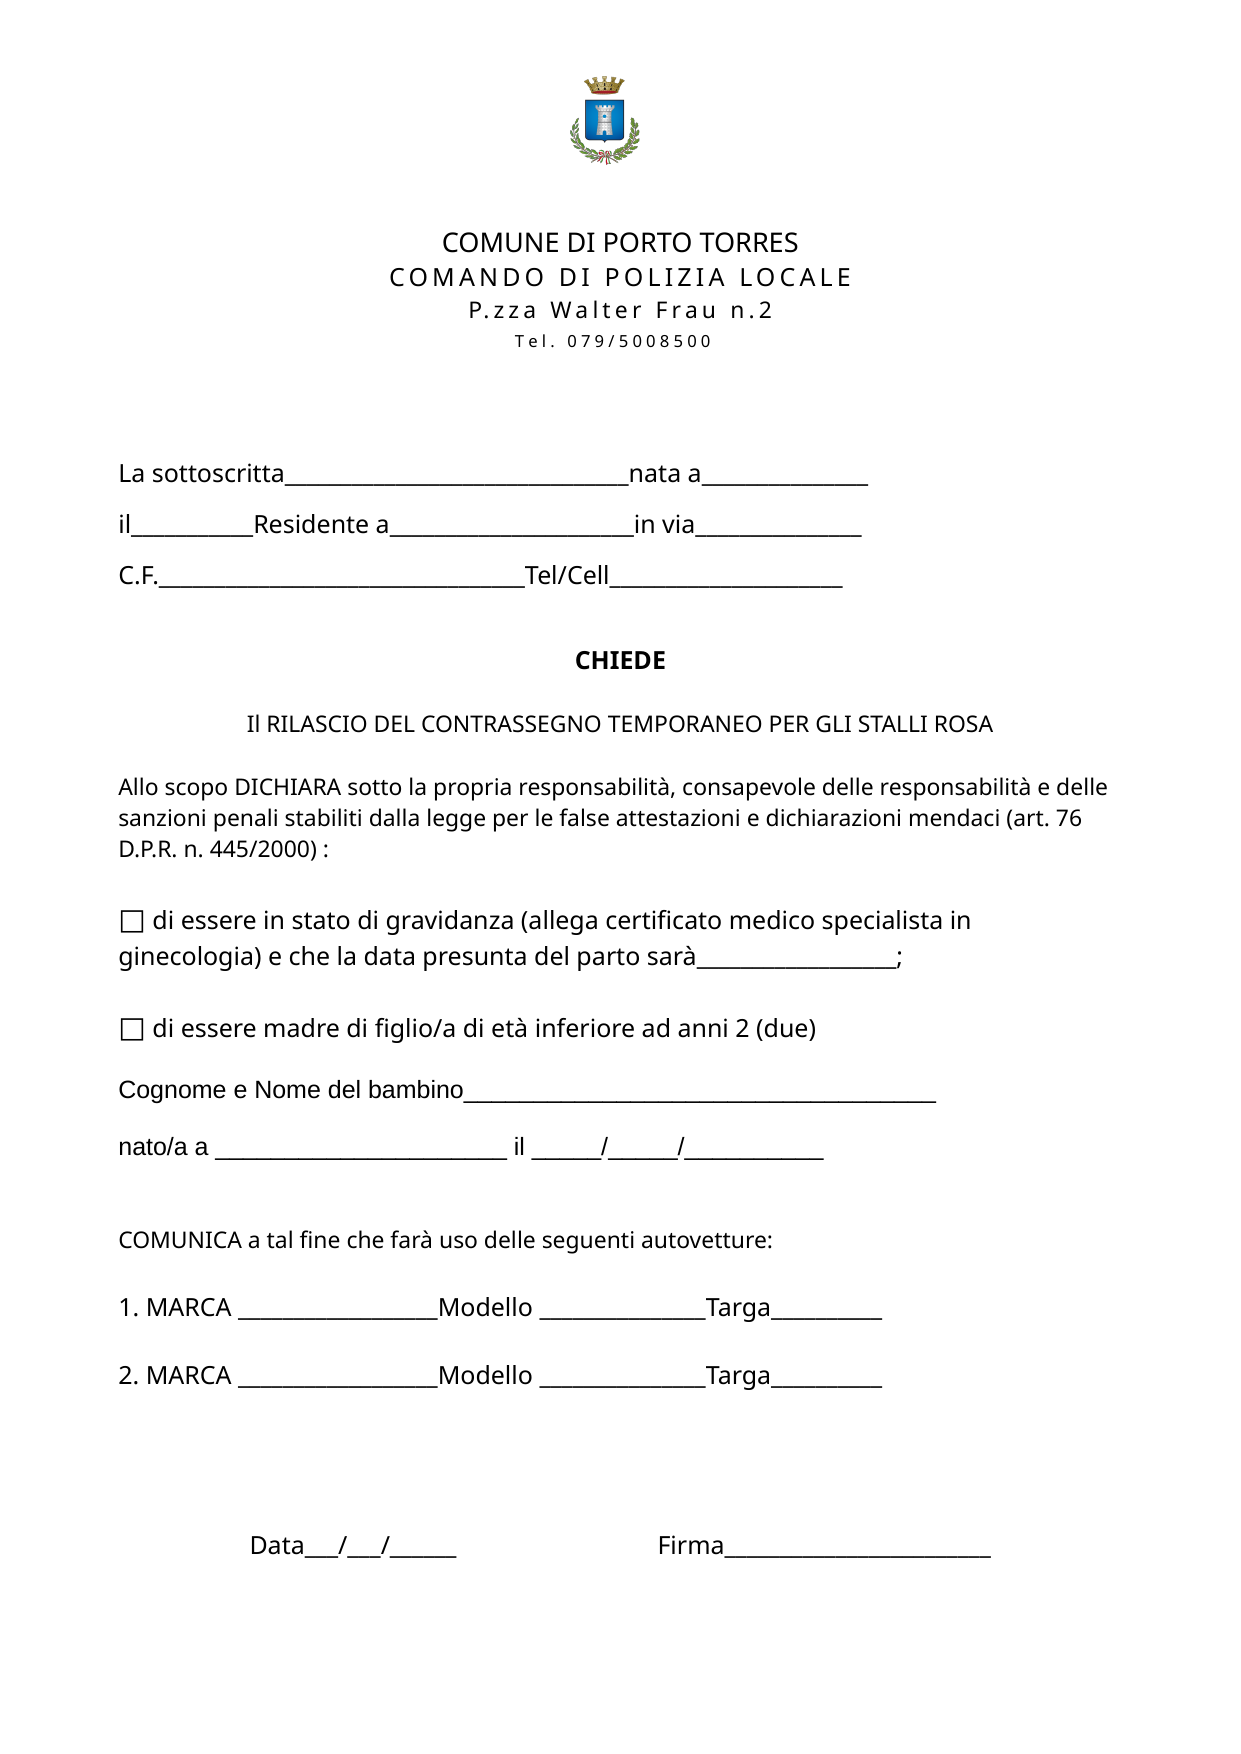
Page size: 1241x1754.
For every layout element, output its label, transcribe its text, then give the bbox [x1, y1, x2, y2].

text 1. MARCA __________________Modello _______________Targa__________ [118, 1289, 1122, 1323]
text COMANDO DI POLIZIA LOCALE [118, 260, 1122, 294]
text Tel. 079/5008500 [44, 325, 1122, 354]
text La sottoscritta_______________________________nata a_______________ il___________Residente a______________________in via_______________ [118, 456, 1122, 541]
text COMUNE DI PORTO TORRES [118, 223, 1122, 260]
text Cognome e Nome del bambino__________________________________ [118, 1075, 1122, 1104]
picture [522, 76, 690, 167]
text Il RILASCIO DEL CONTRASSEGNO TEMPORANEO PER GLI STALLI ROSA [118, 708, 1122, 739]
text nato/a a _____________________ il _____/_____/__________ [118, 1132, 1122, 1161]
text COMUNICA a tal fine che farà uso delle seguenti autovetture: [118, 1224, 1122, 1255]
text 2. MARCA __________________Modello _______________Targa__________ [118, 1357, 1122, 1391]
text P.zza Walter Frau n.2 [118, 294, 1122, 325]
text Allo scopo DICHIARA sotto la propria responsabilità, consapevole delle responsabilità e delle sanzioni penali stabiliti dalla legge per le false attestazioni e dichiarazioni mendaci (art. 76 D.P.R. n. 445/2000) : [118, 771, 1122, 864]
text □ di essere madre di figlio/a di età inferiore ad anni 2 (due) [118, 1006, 1122, 1046]
text □ di essere in stato di gravidanza (allega certificato medico specialista in ginecologia) e che la data presunta del parto sarà__________________; [118, 899, 1122, 972]
text CHIEDE [118, 643, 1122, 677]
text Data___/___/______ Firma________________________ [118, 1528, 1122, 1562]
text C.F._________________________________Tel/Cell_____________________ [118, 558, 1122, 592]
